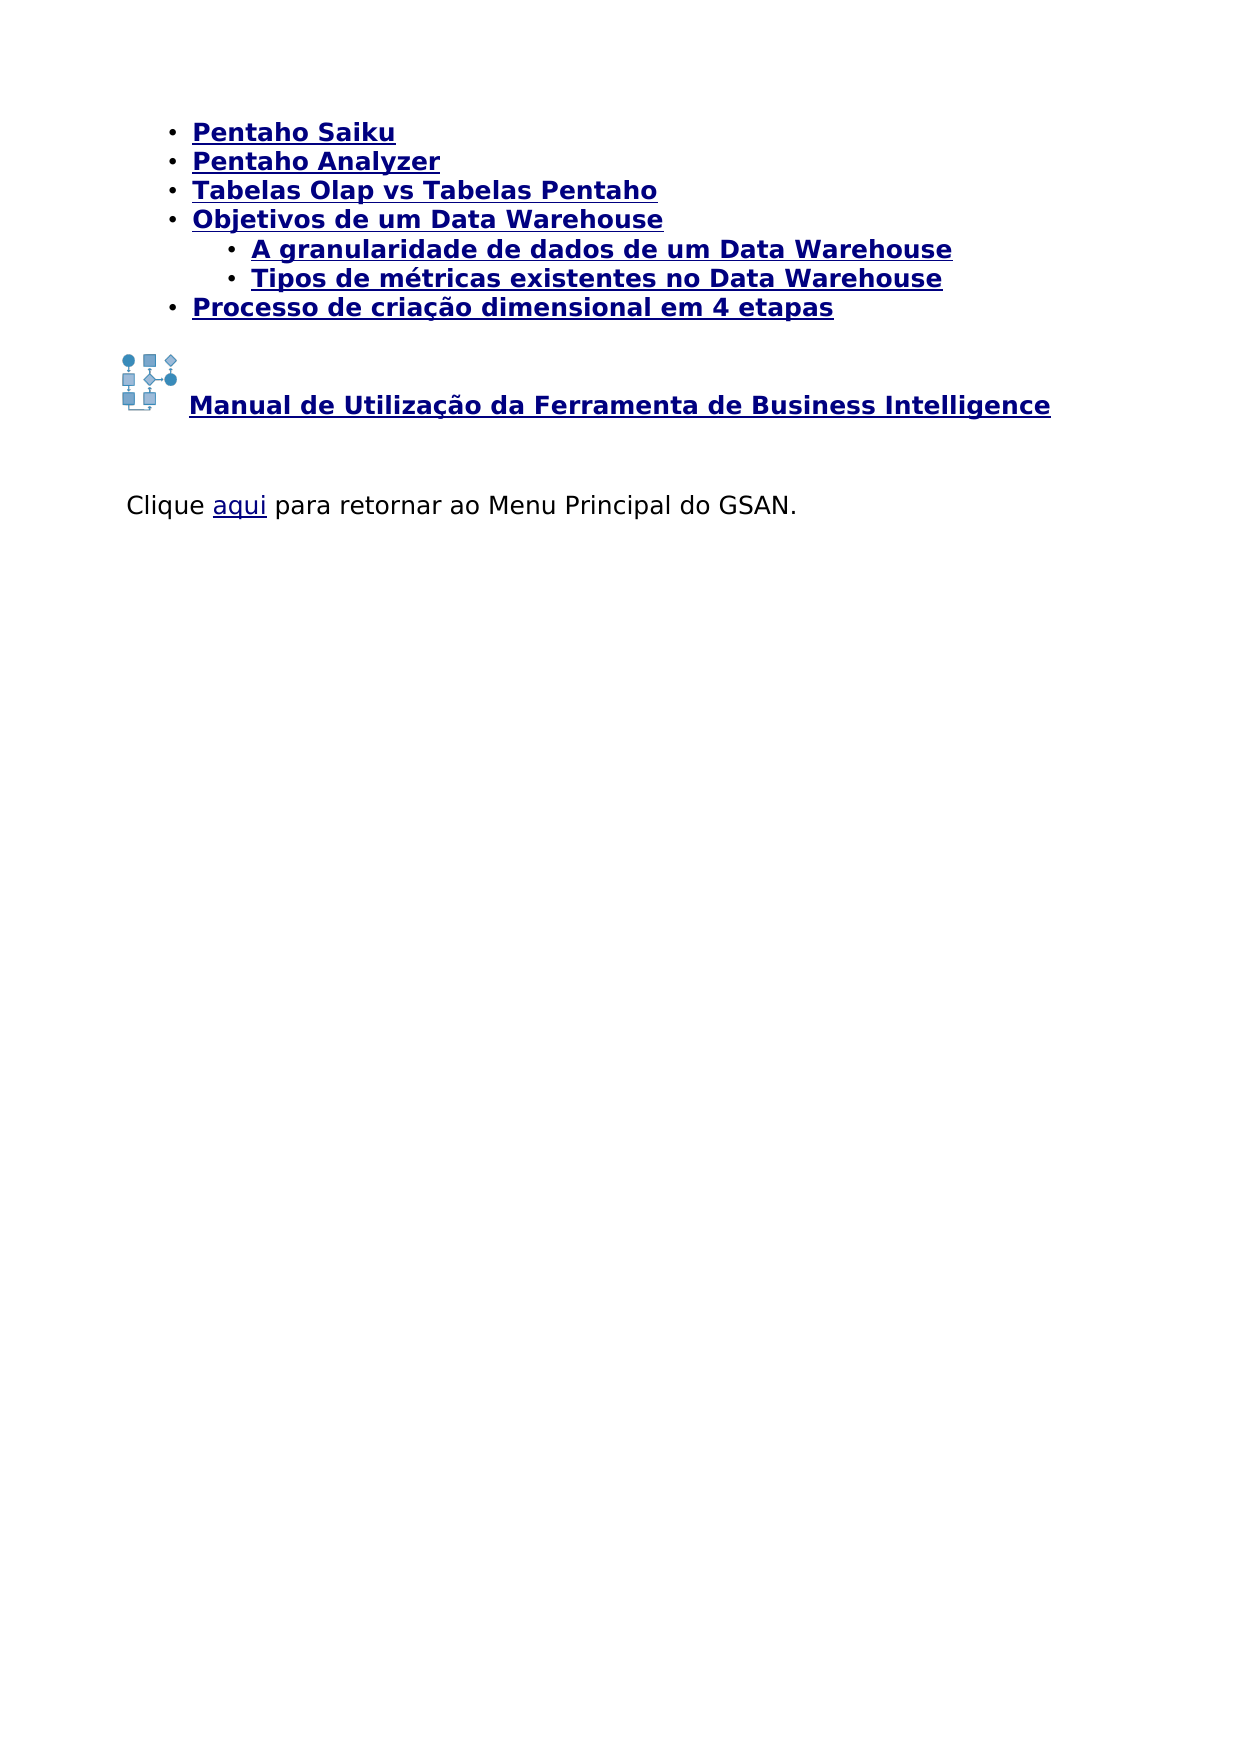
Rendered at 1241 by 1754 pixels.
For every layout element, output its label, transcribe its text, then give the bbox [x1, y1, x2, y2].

list Pentaho Saiku [177, 118, 1122, 147]
text Clique aqui para retornar ao Menu Principal do GSAN. [118, 433, 1122, 520]
list A granularidade de dados de um Data Warehouse [236, 235, 1122, 264]
picture [118, 351, 181, 415]
list Pentaho Analyzer [177, 147, 1122, 176]
list Tipos de métricas existentes no Data Warehouse [236, 264, 1122, 293]
list Objetivos de um Data Warehouse [177, 206, 1122, 235]
list Tabelas Olap vs Tabelas Pentaho [177, 176, 1122, 206]
list Processo de criação dimensional em 4 etapas [177, 293, 1122, 322]
text Manual de Utilização da Ferramenta de Business Intelligence [118, 352, 1122, 420]
